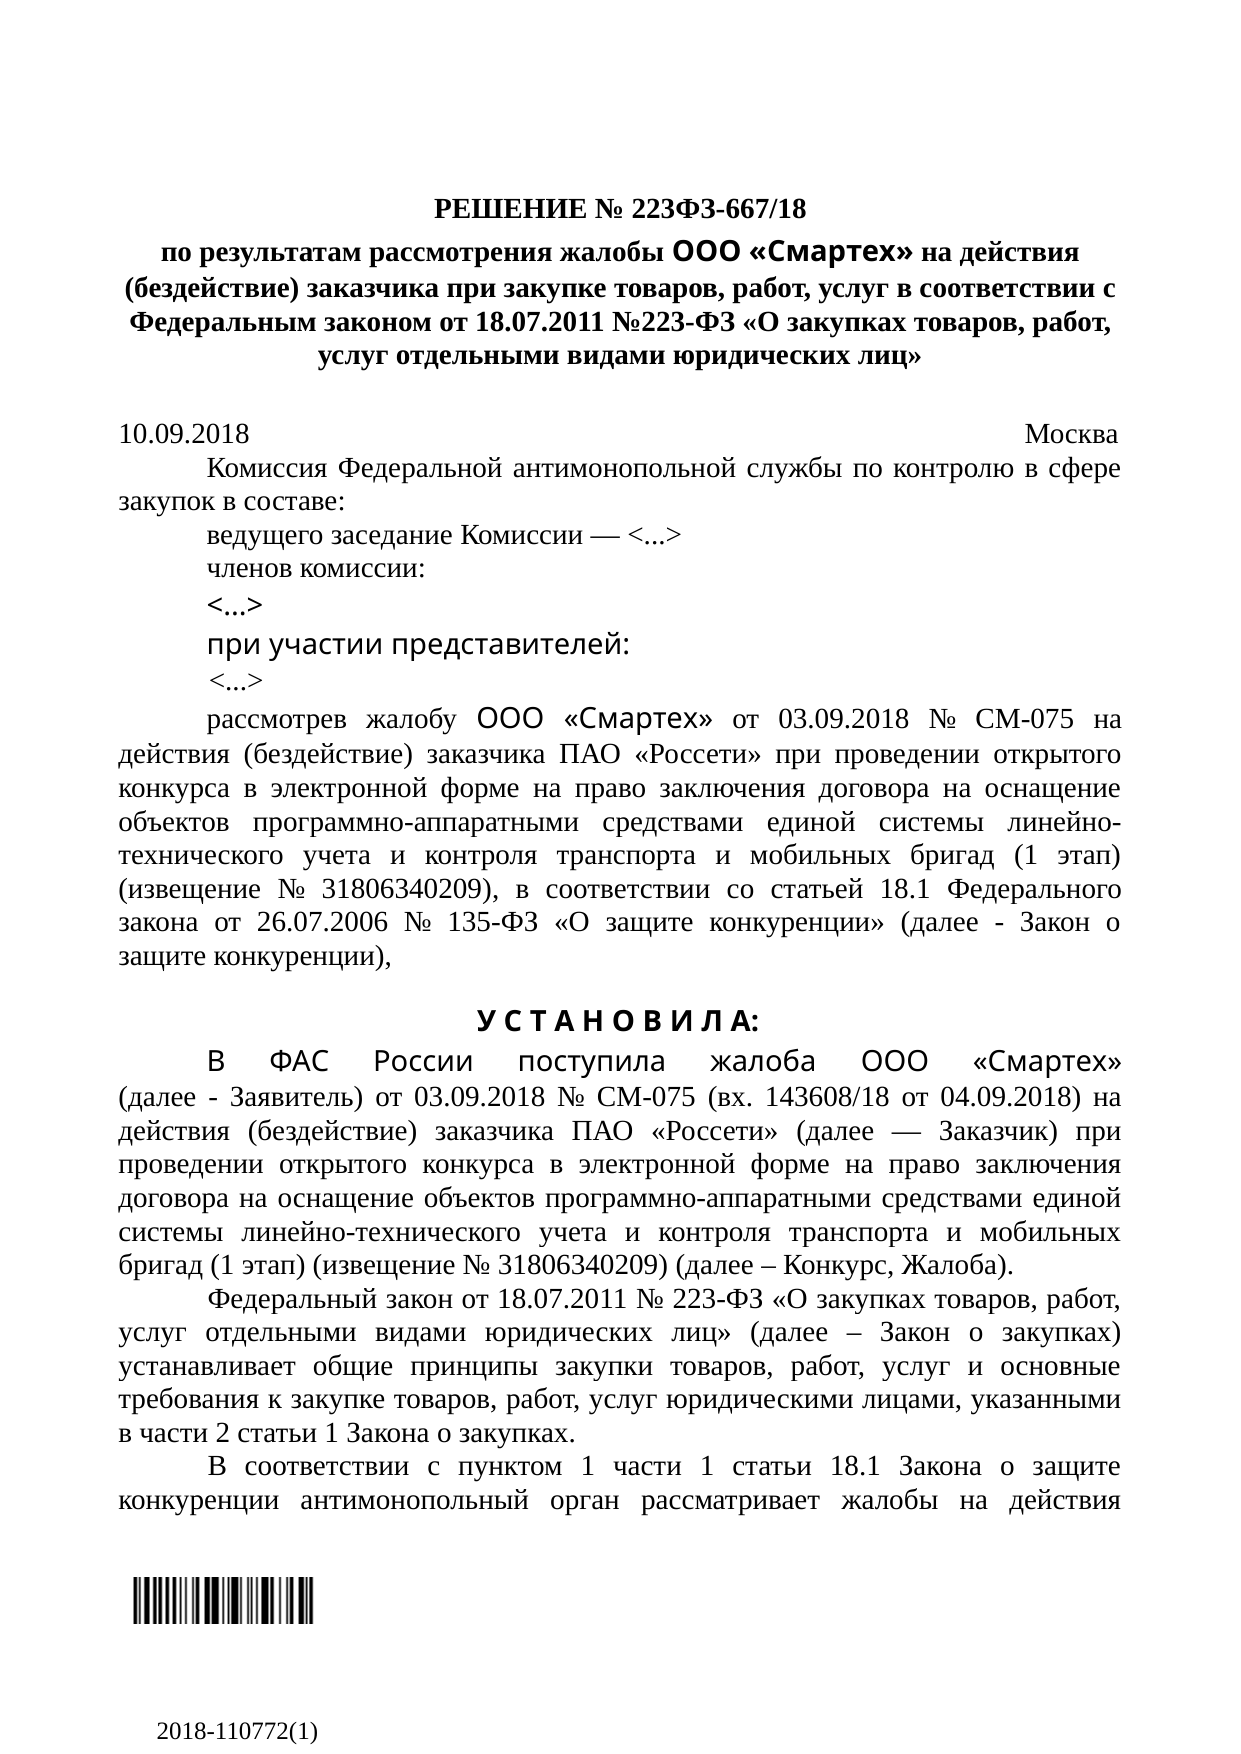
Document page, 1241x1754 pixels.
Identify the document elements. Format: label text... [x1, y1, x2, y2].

text <...> [118, 584, 1122, 624]
text при участии представителей: [118, 624, 1122, 663]
text РЕШЕНИЕ № 223ФЗ-667/18 [118, 191, 1122, 225]
text по результатам рассмотрения жалобы ООО «Смартех» на действия (бездействие) заказчика при закупке товаров, работ, услуг в соответствии с Федеральным законом от 18.07.2011 №223-ФЗ «О закупках товаров, работ, услуг отдельными видами юридических лиц» [118, 231, 1122, 371]
picture [118, 1577, 331, 1624]
text рассмотрев жалобу ООО «Смартех» от 03.09.2018 № СМ-075 на действия (бездействие) заказчика ПАО «Россети» при проведении открытого конкурса в электронной форме на право заключения договора на оснащение объектов программно-аппаратными средствами единой системы линейно-технического учета и контроля транспорта и мобильных бригад (1 этап) (извещение № 31806340209), в соответствии со статьей 18.1 Федерального закона от 26.07.2006 № 135-ФЗ «О защите конкуренции» (далее - Закон о защите конкуренции), [118, 697, 1122, 971]
text ведущего заседание Комиссии — <...> [118, 517, 1122, 550]
text У С Т А Н О В И Л А: [114, 1000, 1122, 1040]
text В соответствии с пунктом 1 части 1 статьи 18.1 Закона о защите конкуренции антимонопольный орган рассматривает жалобы на действия [118, 1448, 1122, 1516]
text членов комиссии: [118, 550, 1122, 584]
text В ФАС России поступила жалоба ООО «Смартех» (далее - Заявитель) от 03.09.2018 № СМ-075 (вх. 143608/18 от 04.09.2018) на действия (бездействие) заказчика ПАО «Россети» (далее — Заказчик) при проведении открытого конкурса в электронной форме на право заключения договора на оснащение объектов программно-аппаратными средствами единой системы линейно-технического учета и контроля транспорта и мобильных бригад (1 этап) (извещение № 31806340209) (далее – Конкурс, Жалоба). [118, 1040, 1122, 1281]
text Комиссия Федеральной антимонопольной службы по контролю в сфере закупок в составе: [118, 450, 1122, 517]
text 10.09.2018 Москва [118, 416, 1122, 450]
text Федеральный закон от 18.07.2011 № 223-ФЗ «О закупках товаров, работ, услуг отдельными видами юридических лиц» (далее – Закон о закупках) устанавливает общие принципы закупки товаров, работ, услуг и основные требования к закупке товаров, работ, услуг юридическими лицами, указанными в части 2 статьи 1 Закона о закупках. [118, 1281, 1122, 1448]
text <...> [118, 663, 1122, 697]
